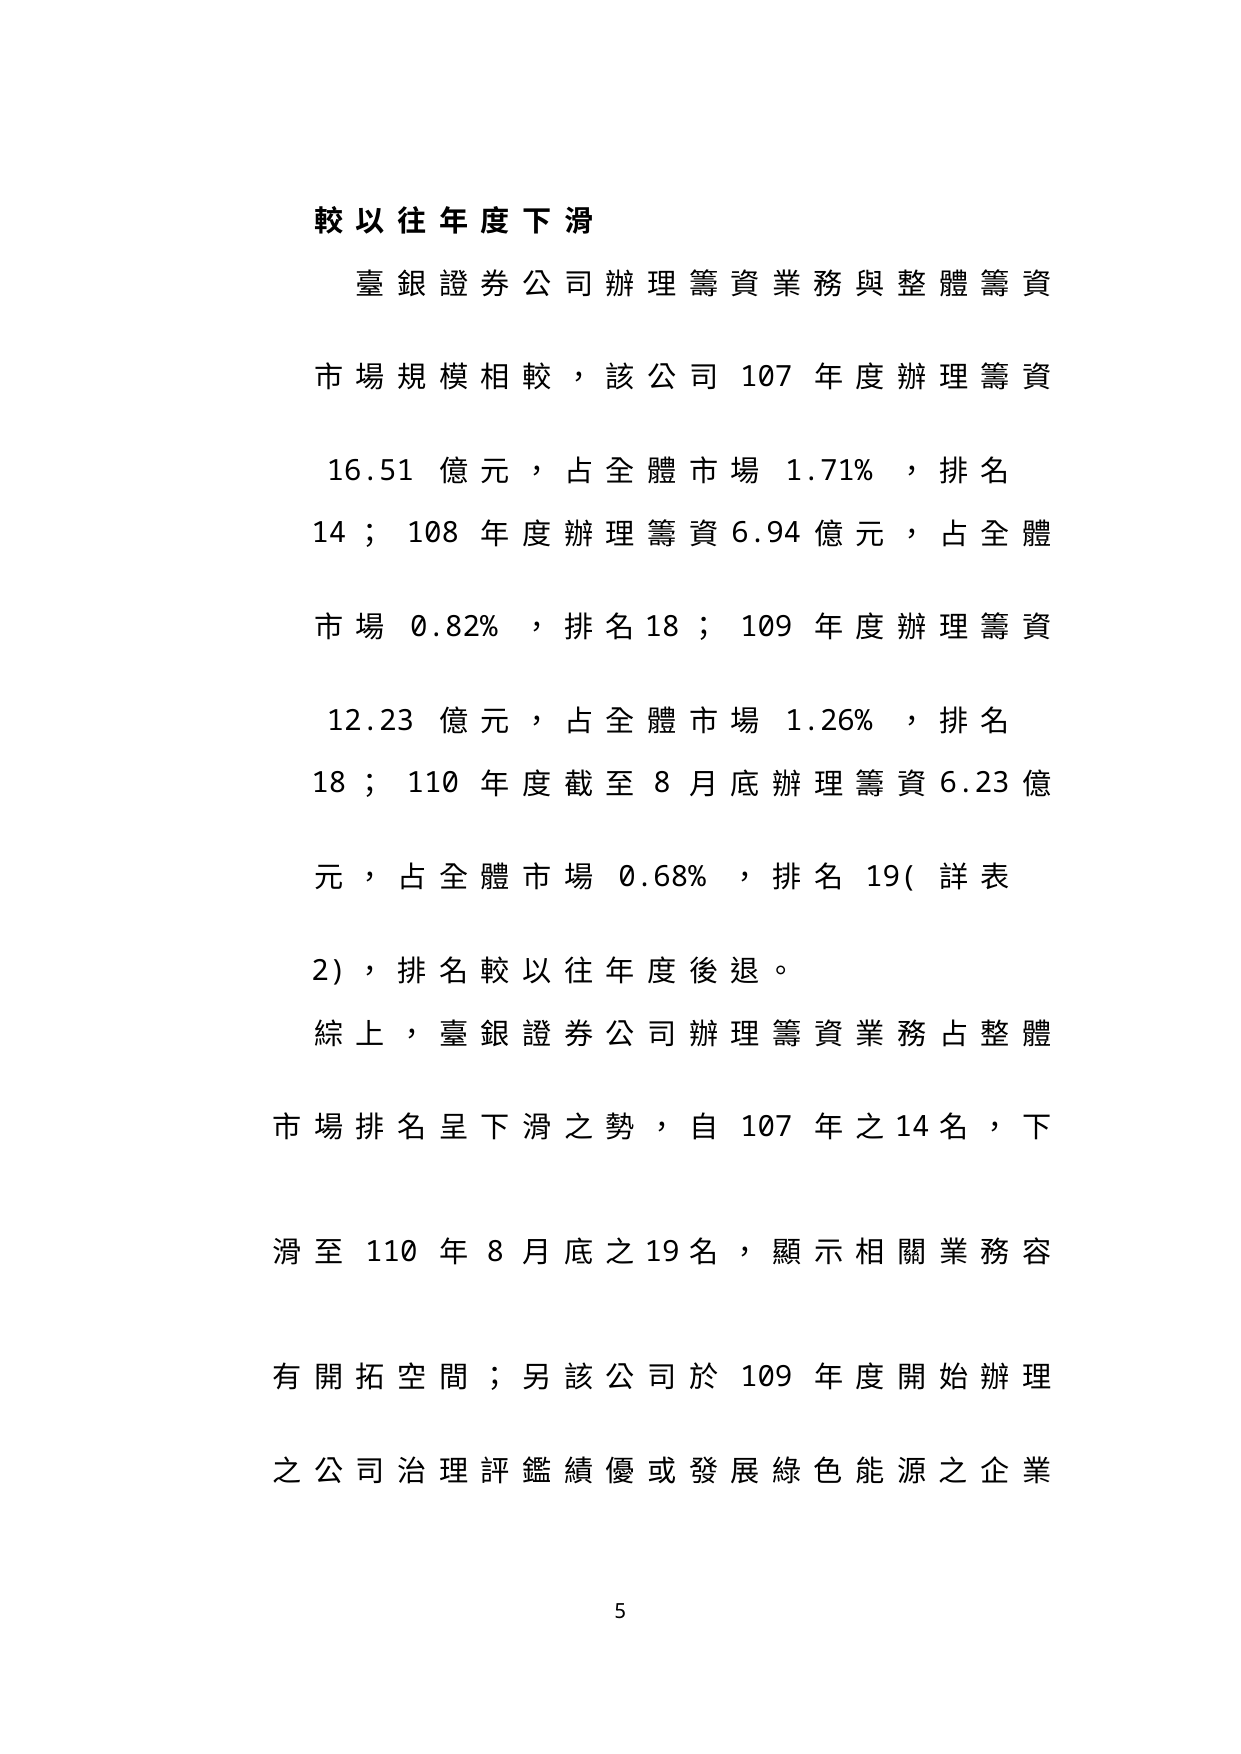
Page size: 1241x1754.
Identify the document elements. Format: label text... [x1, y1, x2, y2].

text 綜上，臺銀證券公司辦理籌資業務占整體市場排名呈下滑之勢，自107年之14名，下滑至110年8月底之19名，顯示相關業務容有開拓空間；另該公司於109年度開始辦理之公司治理評鑑績優或發展綠色能源之企業 [241, 990, 1058, 1490]
text 臺銀證券公司辦理籌資業務與整體籌資市場規模相較，該公司107年度辦理籌資16.51億元，占全體市場1.71%，排名14；108年度辦理籌資6.94億元，占全體市場0.82%，排名18；109年度辦理籌資12.23億元，占全體市場1.26%，排名18；110年度截至8月底辦理籌資6.23億元，占全體市場0.68%，排名19(詳表2)，排名較以往年度後退。 [270, 240, 1058, 990]
text 較以往年度下滑 [241, 177, 1058, 240]
